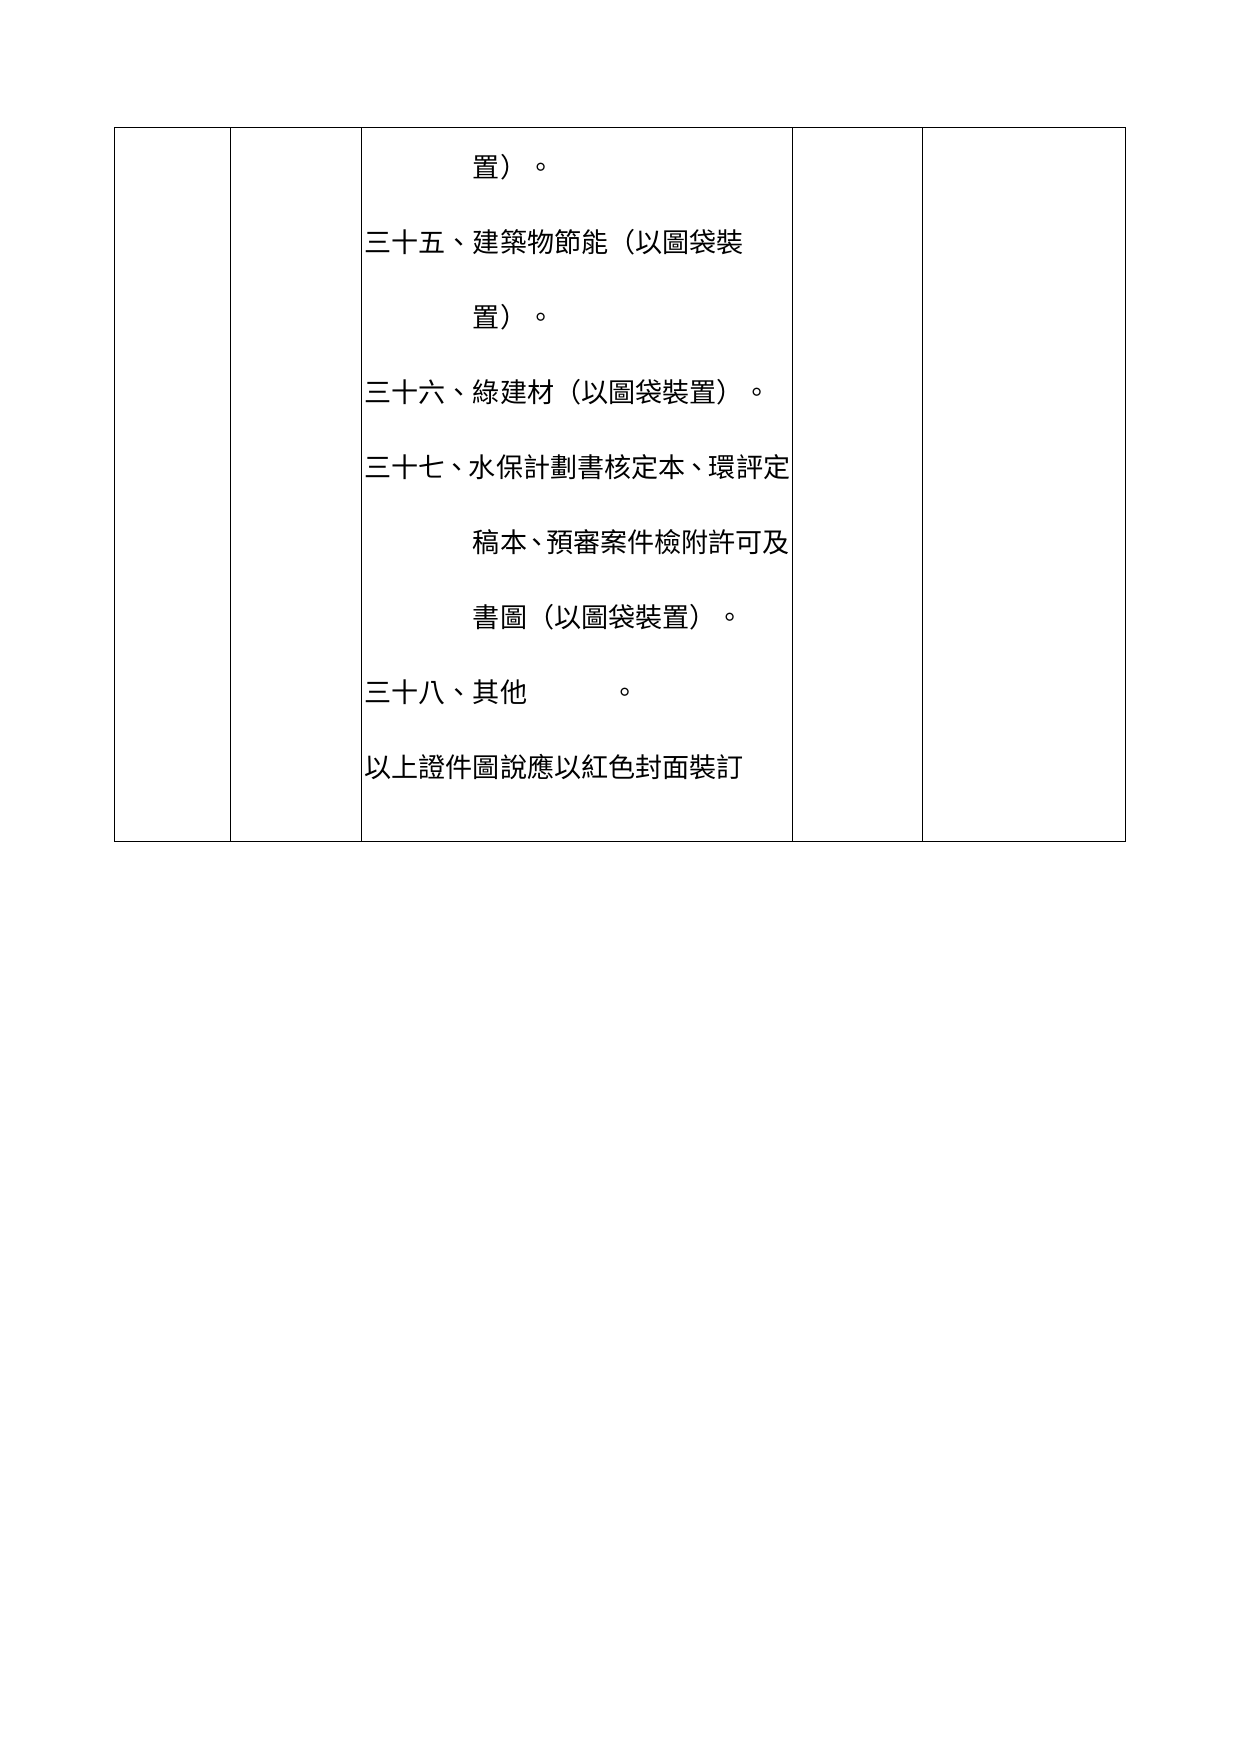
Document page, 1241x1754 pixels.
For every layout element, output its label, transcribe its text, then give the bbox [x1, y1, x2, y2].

table_cell [231, 128, 361, 841]
table_cell [923, 128, 1125, 841]
table_cell [115, 128, 230, 841]
table_cell 置）。 三十五、建築物節能（以圖袋裝置）。 三十六、綠建材（以圖袋裝置）。 三十七、水保計劃書核定本、環評定稿本、預審案件檢附許可及書圖（以圖袋裝置）。 三十八、其他 。 以上證件圖說應以紅色封面裝訂 [362, 128, 792, 841]
table_cell [793, 128, 922, 841]
